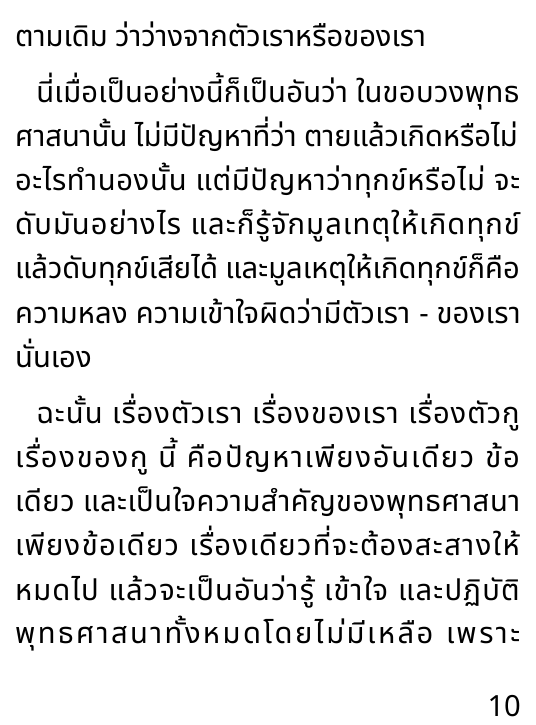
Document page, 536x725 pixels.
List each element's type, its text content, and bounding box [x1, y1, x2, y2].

text ฉะนั้น เรื่องตัวเรา เรื่องของเรา เรื่องตัวกู เรื่องของกู นี้ คือปัญหาเพียงอันเดียว ข้อเดียว และเป็นใจความสำคัญของพุทธศาสนาเพียงข้อเดียว เรื่องเดียวที่จะต้องสะสางให้หมดไป แล้วจะเป็นอันว่ารู้ เข้าใจ และปฏิบัติพุทธศาสนาทั้งหมดโดยไม่มีเหลือ เพราะ [15, 393, 521, 657]
text นี่เมื่อเป็นอย่างนี้ก็เป็นอันว่า ในขอบวงพุทธศาสนานั้น ไม่มีปัญหาที่ว่า ตายแล้วเกิดหรือไม่ อะไรทำนองนั้น แต่มีปัญหาว่าทุกข์หรือไม่ จะดับมันอย่างไร และก็รู้จักมูลเทตุให้เกิดทุกข์แล้วดับทุกข์เสียได้ และมูลเหตุให้เกิดทุกข์ก็คือความหลง ความเข้าใจผิดว่ามีตัวเรา - ของเรานั่นเอง [15, 72, 521, 380]
text ตามเดิม ว่าว่างจากตัวเราหรือของเรา [15, 15, 521, 59]
